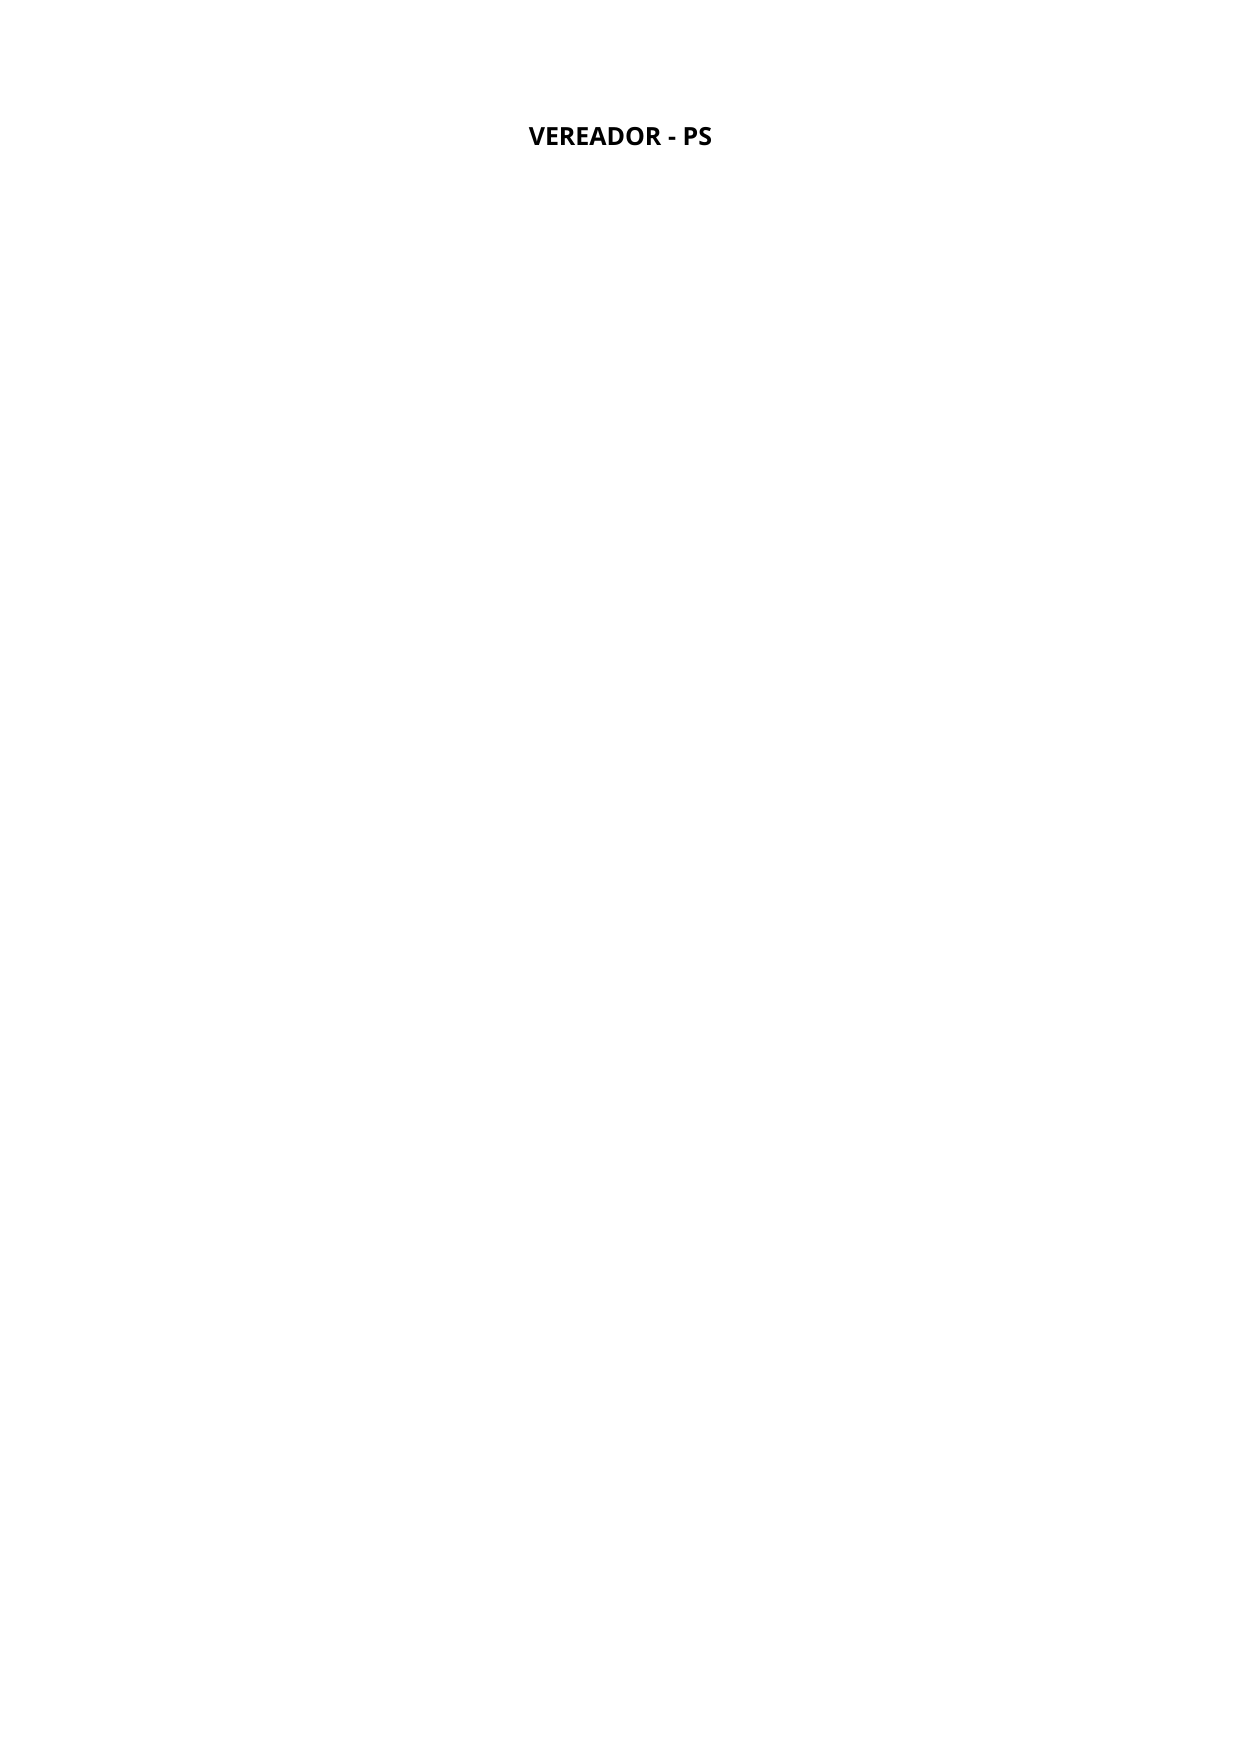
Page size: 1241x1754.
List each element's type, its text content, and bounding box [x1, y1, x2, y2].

text VEREADOR - PS [118, 118, 1122, 152]
